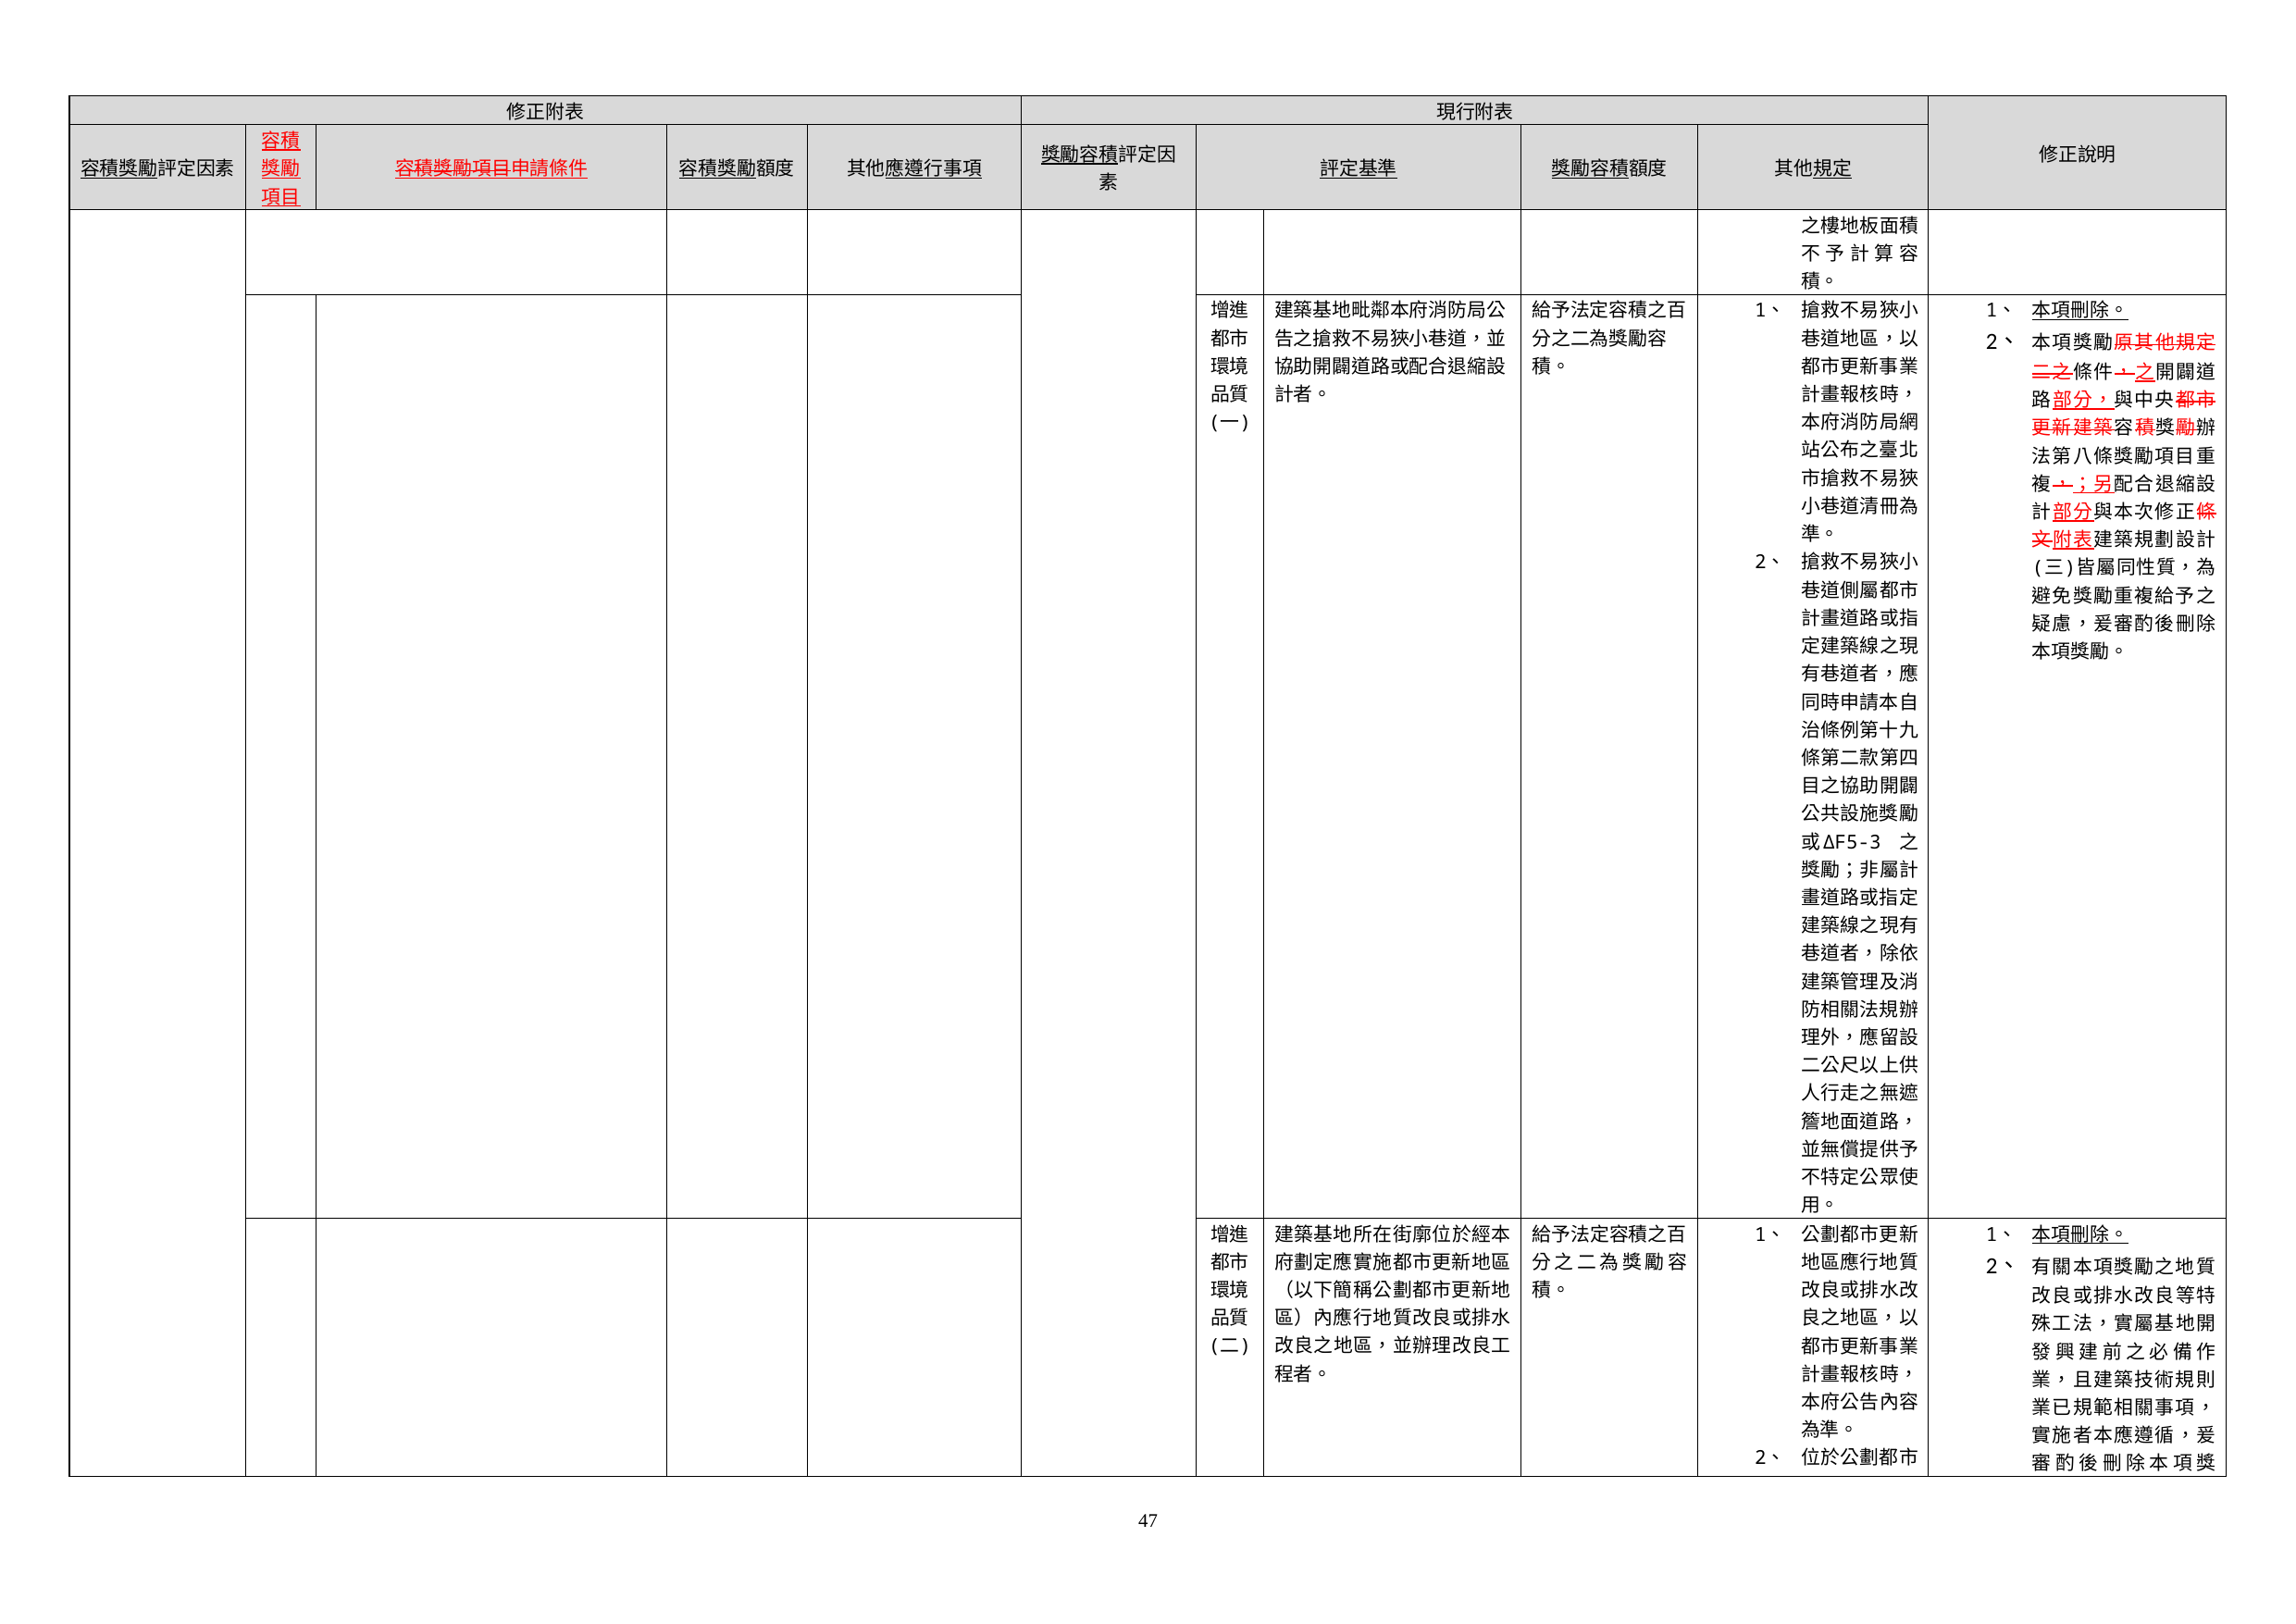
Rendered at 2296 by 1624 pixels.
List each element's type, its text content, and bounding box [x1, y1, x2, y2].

table_cell 容積獎勵評定因素 [70, 125, 245, 209]
table_cell 增進都市環境品質 (二) [1197, 1219, 1263, 1476]
table_cell 給予法定容積之百分之二為獎勵容積。 [1521, 295, 1697, 1218]
table_cell [808, 295, 1021, 1218]
table_cell [1264, 210, 1520, 294]
table_cell 評定基準 [1197, 125, 1520, 209]
table_cell 本項刪除。 本項獎勵原其他規定二之條件，之開闢道路部分，與中央都市更新建築容積獎勵辦法第八條獎勵項目重複，；另配合退縮設計部分與本次修正條文附表建築規劃設計(三)皆屬同性質，為避免獎勵重複給予之疑慮，爰審酌後刪除本項獎勵。 [1929, 295, 2226, 1218]
table_cell [667, 1219, 807, 1476]
table_cell 獎勵容積額度 [1521, 125, 1697, 209]
table_header 現行附表 [1022, 96, 1928, 124]
table_cell [316, 1219, 666, 1476]
table_cell [246, 295, 316, 1218]
table_cell 搶救不易狹小巷道地區，以都市更新事業計畫報核時，本府消防局網站公布之臺北市搶救不易狹小巷道清冊為準。 搶救不易狹小巷道側屬都市計畫道路或指定建築線之現有巷道者，應同時申請本自治條例第十九條第二款第四目之協助開闢公共設施獎勵或ΔF5-3 之獎勵；非屬計畫道路或指定建築線之現有巷道者，除依建築管理及消防相關法規辦理外，應留設二公尺以上供人行走之無遮簷地面道路，並無償提供予不特定公眾使用。 [1698, 295, 1928, 1218]
table_cell [1197, 210, 1263, 294]
table_cell [667, 295, 807, 1218]
table_cell 新創產業設施項目及所需面積，以都市更新事業計畫報核時，本府公告內容為準。二、新創產業設施空間應設置於地面或地面以上樓層。 新創產業設施所有權及其對應土地之應有部分，應無償移轉登記予本市所有並納入都更基金。 新創產業設施土地成本、興建成本及管理維護經費得列入共同負擔。但其金額不得超過以法定容積百分之十之獎勵容積依左列公式換算之所需費用。 申請本項獎勵之樓地板面積不予計算容積。 [1698, 210, 1928, 294]
table_cell [1022, 210, 1196, 1476]
table_cell 容積獎勵項目申請條件 [316, 125, 666, 209]
table_header 修正說明 [1929, 96, 2226, 209]
table_cell 增進都市環境品質 (一) [1197, 295, 1263, 1218]
table_cell 建築基地毗鄰本府消防局公告之搶救不易狹小巷道，並協助開闢道路或配合退縮設計者。 [1264, 295, 1520, 1218]
table_cell [1521, 210, 1697, 294]
table_header 修正附表 [70, 96, 1021, 124]
table_cell [1929, 210, 2226, 294]
table_cell 容積獎勵項目 [246, 125, 316, 209]
table_cell 容積獎勵額度 [667, 125, 807, 209]
table_cell [246, 210, 666, 294]
table_cell [246, 1219, 316, 1476]
table_cell [808, 1219, 1021, 1476]
table_cell [667, 210, 807, 294]
table_cell 給予法定容積之百分之二為獎勵容積。 [1521, 1219, 1697, 1476]
table_cell [316, 295, 666, 1218]
table_cell 公劃都市更新地區應行地質改良或排水改良之地區，以都市更新事業計畫報核時，本府公告內容為準。 位於公劃都市更新地區應行地質改良地區者，應施作地質改良工程，並依臺北市都市更新案提列特殊因素費用委託審查原則規定辦理，並經審議會審議通過。 位於公劃都市更新地區應行排水改良地區者，應同時申請獎勵容積評定因素一之都市防災（二）容積獎勵，並經審議會審議通過。 [1698, 1219, 1928, 1476]
table_cell 獎勵容積評定因素 [1022, 125, 1196, 209]
table_cell [70, 210, 245, 1476]
table_cell 本項刪除。 有關本項獎勵之地質改良或排水改良等特殊工法，實屬基地開發興建前之必備作業，且建築技術規則業已規範相關事項，實施者本應遵循，爰審酌後刪除本項獎勵。 [1929, 1219, 2226, 1476]
table_cell 其他應遵行事項 [808, 125, 1021, 209]
table_cell [808, 210, 1021, 294]
table_cell 建築基地所在街廓位於經本府劃定應實施都市更新地區（以下簡稱公劃都市更新地區）內應行地質改良或排水改良之地區，並辦理改良工程者。 [1264, 1219, 1520, 1476]
table_cell 其他規定 [1698, 125, 1928, 209]
